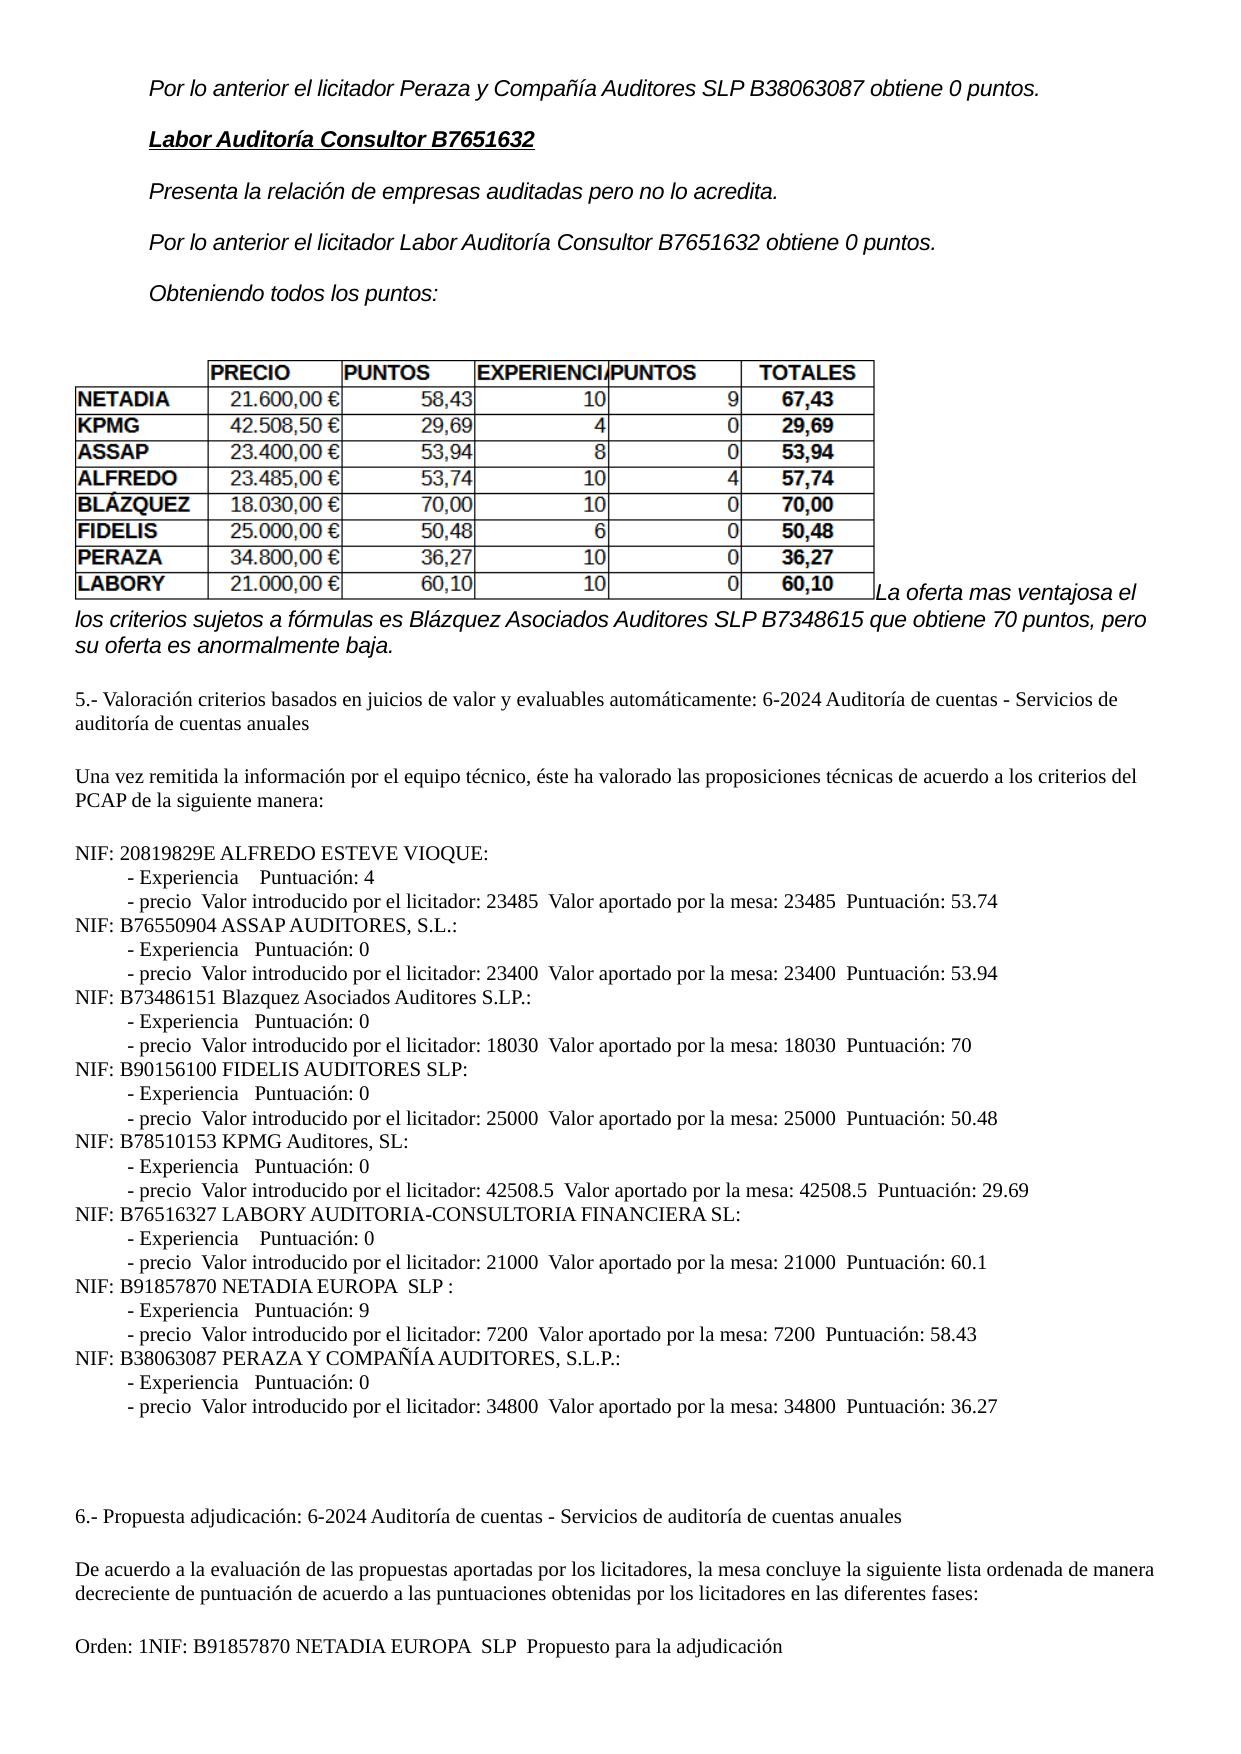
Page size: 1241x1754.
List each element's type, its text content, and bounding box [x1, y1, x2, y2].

text - precio Valor introducido por el licitador: 25000 Valor aportado por la mesa: 25000 Puntuación: 50.48 [75, 1105, 1165, 1129]
text NIF: B73486151 Blazquez Asociados Auditores S.LP.: [75, 985, 1165, 1009]
text - Experiencia Puntuación: 9 [75, 1298, 1165, 1322]
text Labor Auditoría Consultor B7651632 [149, 126, 1165, 153]
text NIF: B78510153 KPMG Auditores, SL: [75, 1129, 1165, 1153]
text - Experiencia Puntuación: 4 [75, 865, 1165, 889]
text - precio Valor introducido por el licitador: 7200 Valor aportado por la mesa: 7200 Puntuación: 58.43 [75, 1322, 1165, 1346]
text - precio Valor introducido por el licitador: 42508.5 Valor aportado por la mesa: 42508.5 Puntuación: 29.69 [75, 1178, 1165, 1202]
text - Experiencia Puntuación: 0 [75, 1226, 1165, 1250]
text - precio Valor introducido por el licitador: 34800 Valor aportado por la mesa: 34800 Puntuación: 36.27 [75, 1394, 1165, 1418]
text - precio Valor introducido por el licitador: 23400 Valor aportado por la mesa: 23400 Puntuación: 53.94 [75, 961, 1165, 985]
text NIF: 20819829E ALFREDO ESTEVE VIOQUE: [75, 841, 1165, 865]
text De acuerdo a la evaluación de las propuestas aportadas por los licitadores, la mesa concluye la siguiente lista ordenada de manera decreciente de puntuación de acuerdo a las puntuaciones obtenidas por los licitadores en las diferentes fases: [75, 1557, 1165, 1605]
text NIF: B90156100 FIDELIS AUDITORES SLP: [75, 1057, 1165, 1081]
text 6.- Propuesta adjudicación: 6-2024 Auditoría de cuentas - Servicios de auditoría de cuentas anuales [75, 1504, 1165, 1528]
text - precio Valor introducido por el licitador: 18030 Valor aportado por la mesa: 18030 Puntuación: 70 [75, 1033, 1165, 1057]
text - precio Valor introducido por el licitador: 21000 Valor aportado por la mesa: 21000 Puntuación: 60.1 [75, 1250, 1165, 1274]
text La oferta mas ventajosa el los criterios sujetos a fórmulas es Blázquez Asociados Auditores SLP B7348615 que obtiene 70 puntos, pero su oferta es anormalmente baja. [75, 361, 1165, 658]
text - Experiencia Puntuación: 0 [75, 937, 1165, 961]
text 5.- Valoración criterios basados en juicios de valor y evaluables automáticamente: 6-2024 Auditoría de cuentas - Servicios de auditoría de cuentas anuales [75, 687, 1165, 735]
text - Experiencia Puntuación: 0 [75, 1081, 1165, 1105]
text Orden: 1NIF: B91857870 NETADIA EUROPA SLP Propuesto para la adjudicación [75, 1634, 1165, 1658]
text NIF: B91857870 NETADIA EUROPA SLP : [75, 1274, 1165, 1298]
picture [75, 360, 876, 601]
text NIF: B76550904 ASSAP AUDITORES, S.L.: [75, 913, 1165, 937]
text NIF: B76516327 LABORY AUDITORIA-CONSULTORIA FINANCIERA SL: [75, 1202, 1165, 1226]
text - Experiencia Puntuación: 0 [75, 1153, 1165, 1178]
text - Experiencia Puntuación: 0 [75, 1370, 1165, 1394]
text Por lo anterior el licitador Labor Auditoría Consultor B7651632 obtiene 0 puntos. [149, 229, 1165, 255]
text Una vez remitida la información por el equipo técnico, éste ha valorado las proposiciones técnicas de acuerdo a los criterios del PCAP de la siguiente manera: [75, 764, 1165, 812]
text Por lo anterior el licitador Peraza y Compañía Auditores SLP B38063087 obtiene 0 puntos. [149, 75, 1165, 101]
text NIF: B38063087 PERAZA Y COMPAÑÍA AUDITORES, S.L.P.: [75, 1346, 1165, 1370]
text Obteniendo todos los puntos: [149, 280, 1165, 307]
text Presenta la relación de empresas auditadas pero no lo acredita. [149, 178, 1165, 204]
text - precio Valor introducido por el licitador: 23485 Valor aportado por la mesa: 23485 Puntuación: 53.74 [75, 889, 1165, 913]
text - Experiencia Puntuación: 0 [75, 1009, 1165, 1033]
